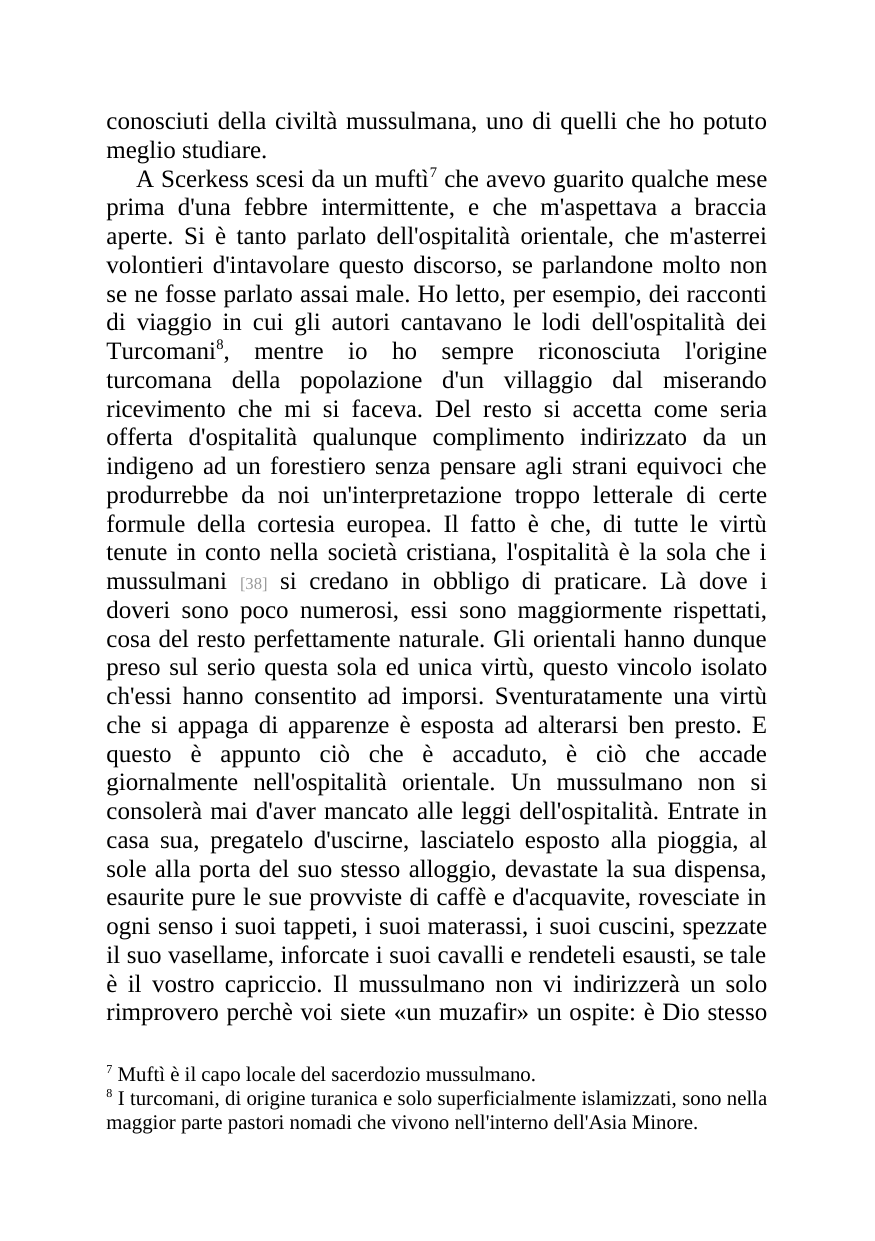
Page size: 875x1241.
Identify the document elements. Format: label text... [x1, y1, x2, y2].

text Muftì è il capo locale del sacerdozio mussulmano. [106, 1062, 768, 1086]
text I turcomani, di origine turanica e solo superficialmente islamizzati, sono nella maggior parte pastori nomadi che vivono nell'interno dell'Asia Minore. [106, 1086, 768, 1134]
text A Scerkess scesi da un muftì che avevo guarito qualche mese prima d'una febbre intermittente, e che m'aspettava a braccia aperte. Si è tanto parlato dell'ospitalità orientale, che m'asterrei volontieri d'intavolare questo discorso, se parlandone molto non se ne fosse parlato assai male. Ho letto, per esempio, dei racconti di viaggio in cui gli autori cantavano le lodi dell'ospitalità dei Turcomani, mentre io ho sempre riconosciuta l'origine turcomana della popolazione d'un villaggio dal miserando ricevimento che mi si faceva. Del resto si accetta come seria offerta d'ospitalità qualunque complimento indirizzato da un indigeno ad un forestiero senza pensare agli strani equivoci che produrrebbe da noi un'interpretazione troppo letterale di certe formule della cortesia europea. Il fatto è che, di tutte le virtù tenute in conto nella società cristiana, l'ospitalità è la sola che i mussulmani [38] si credano in obbligo di praticare. Là dove i doveri sono poco numerosi, essi sono maggiormente rispettati, cosa del resto perfettamente naturale. Gli orientali hanno dunque preso sul serio questa sola ed unica virtù, questo vincolo isolato ch'essi hanno consentito ad imporsi. Sventuratamente una virtù che si appaga di apparenze è esposta ad alterarsi ben presto. E questo è appunto ciò che è accaduto, è ciò che accade giornalmente nell'ospitalità orientale. Un mussulmano non si consolerà mai d'aver mancato alle leggi dell'ospitalità. Entrate in casa sua, pregatelo d'uscirne, lasciatelo esposto alla pioggia, al sole alla porta del suo stesso alloggio, devastate la sua dispensa, esaurite pure le sue provviste di caffè e d'acquavite, rovesciate in ogni senso i suoi tappeti, i suoi materassi, i suoi cuscini, spezzate il suo vasellame, inforcate i suoi cavalli e rendeteli esausti, se tale è il vostro capriccio. Il mussulmano non vi indirizzerà un solo rimprovero perchè voi siete «un muzafir» un ospite: è Dio stesso [106, 164, 768, 1026]
text conosciuti della civiltà mussulmana, uno di quelli che ho potuto meglio studiare. [106, 106, 768, 164]
